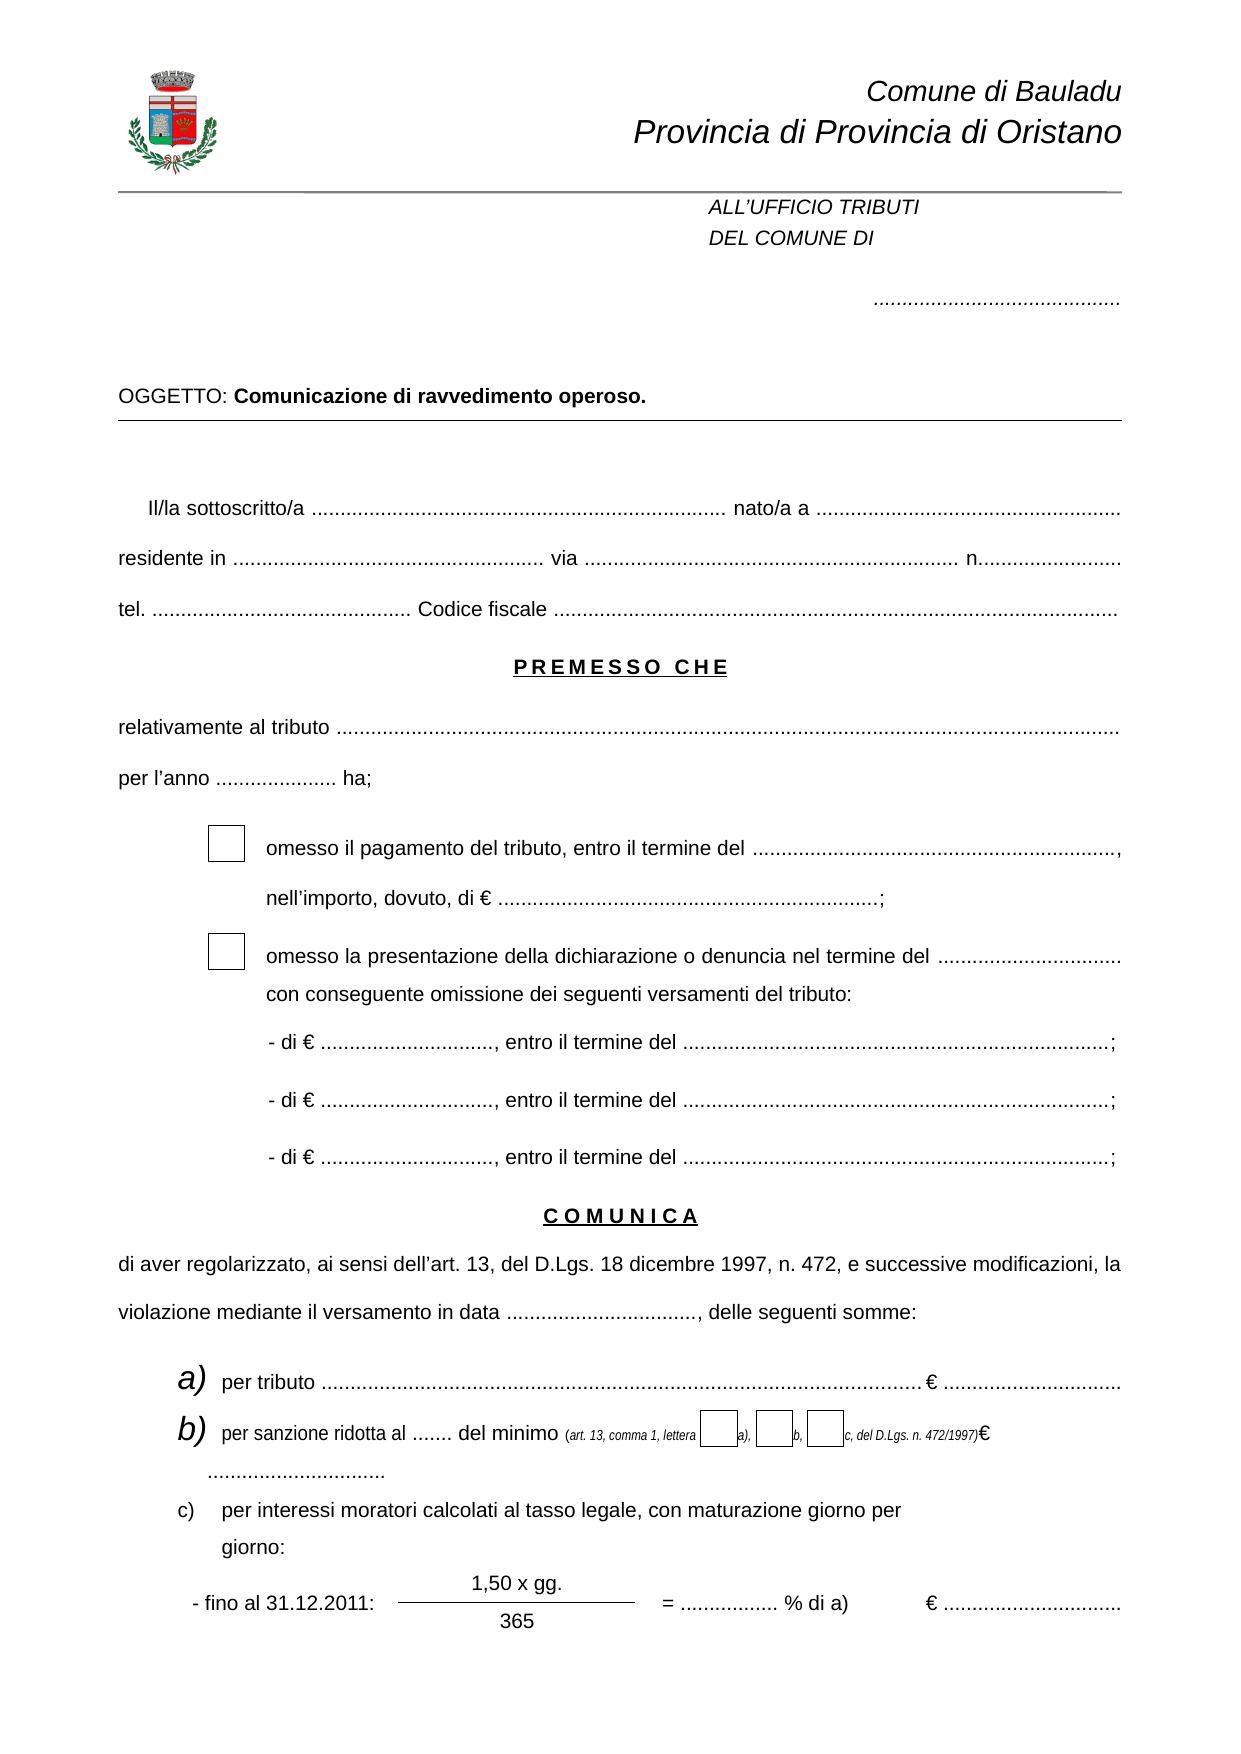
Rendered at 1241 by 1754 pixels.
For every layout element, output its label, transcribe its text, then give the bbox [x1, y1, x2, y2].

text Il/la sottoscritto/a ........................................................................ nato/a a ..................................................... residente in ...................................................... via ................................................................. n......................... tel. ............................................. Codice fiscale .................................................................................................. [118, 484, 1122, 623]
text - di € .............................., entro il termine del ..........................................................................; [118, 1076, 1122, 1114]
text - fino al 31.12.2011: = ................. % di a) € ............................... [192, 1595, 845, 1614]
text OGGETTO: Comunicazione di ravvedimento operoso. [118, 384, 1122, 408]
list per sanzione ridotta al ....... del minimo (art. 13, comma 1, lettera a), b, c, del D.Lgs. n. 472/1997) € ............................... [177, 1409, 1122, 1486]
text omesso il pagamento del tributo, entro il termine del ..............................................................., nell’importo, dovuto, di € ..................................................................; [118, 824, 1122, 913]
text relativamente al tributo ........................................................................................................................................ per l’anno ..................... ha; [118, 703, 1122, 792]
text ALL’UFFICIO TRIBUTI [709, 195, 1122, 219]
text - di € .............................., entro il termine del ..........................................................................; [118, 1133, 1122, 1172]
text giorno: [221, 1535, 1122, 1559]
text ........................................... [118, 274, 1122, 312]
text PREMESSO CHE [118, 655, 1122, 679]
text omesso la presentazione della dichiarazione o denuncia nel termine del ................................ con conseguente omissione dei seguenti versamenti del tributo: [118, 932, 1122, 1006]
text di aver regolarizzato, ai sensi dell’art. 13, del D.Lgs. 18 dicembre 1997, n. 472, e successive modificazioni, la violazione mediante il versamento in data ................................., delle seguenti somme: [118, 1252, 1122, 1326]
text 1,50 x gg. [192, 1571, 1122, 1595]
text - fino al 31.12.2011: = ................. % di a) € ............................... [843, 1595, 1122, 1614]
list per interessi moratori calcolati al tasso legale, con maturazione giorno per [177, 1498, 1122, 1522]
text - di € .............................., entro il termine del ..........................................................................; [118, 1018, 1122, 1057]
picture [122, 43, 224, 175]
text C O M U N I C A [118, 1203, 1122, 1227]
text 365 [192, 1614, 1122, 1633]
list per tributo € ............................... [177, 1358, 1122, 1396]
text DEL COMUNE DI [709, 226, 1122, 250]
